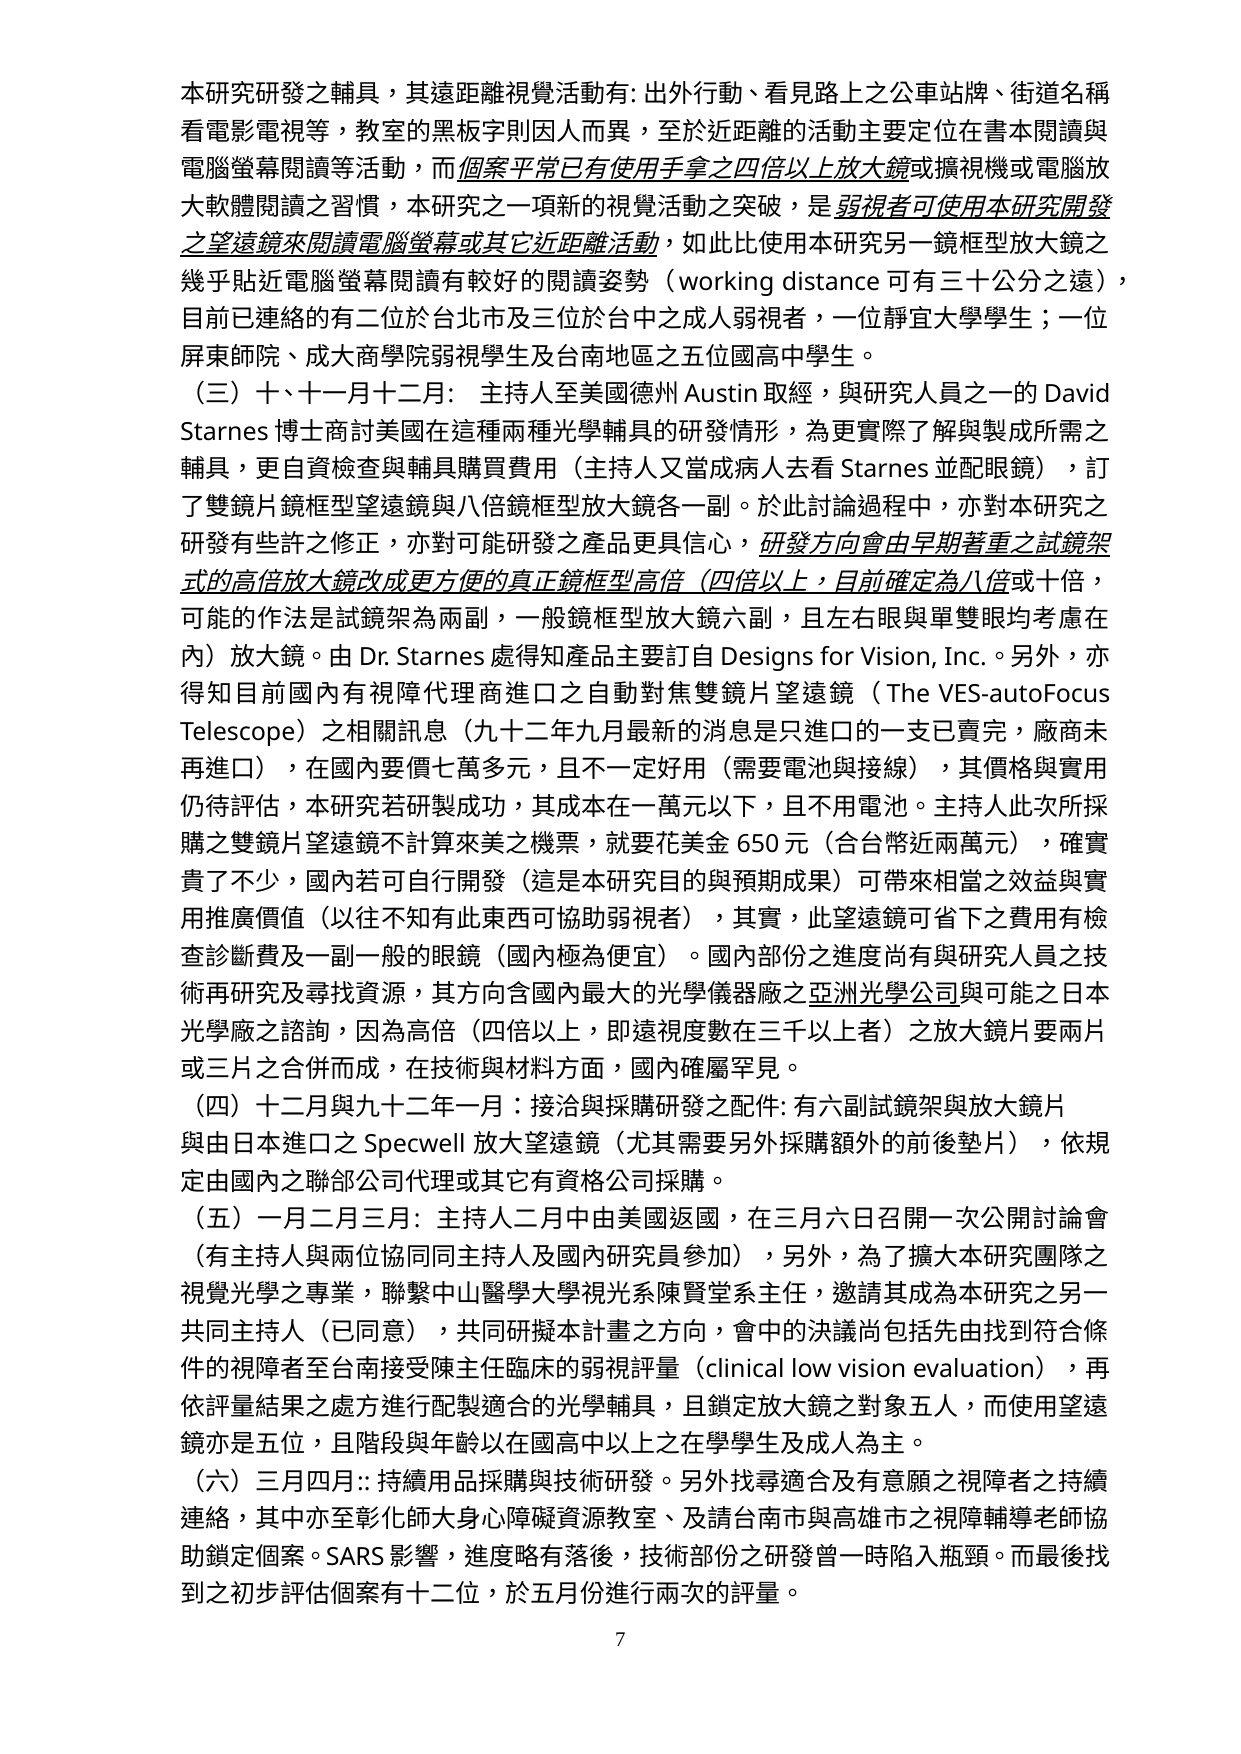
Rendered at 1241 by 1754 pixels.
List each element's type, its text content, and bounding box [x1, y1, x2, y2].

text 與由日本進口之Specwell 放大望遠鏡（尤其需要另外採購額外的前後墊片），依規定由國內之聯郃公司代理或其它有資格公司採購。 [180, 1123, 1110, 1198]
text （六）三月四月:: 持續用品採購與技術研發。另外找尋適合及有意願之視障者之持續連絡，其中亦至彰化師大身心障礙資源教室、及請台南市與高雄市之視障輔導老師協助鎖定個案。SARS影響，進度略有落後，技術部份之研發曾一時陷入瓶頸。而最後找到之初步評估個案有十二位，於五月份進行兩次的評量。 [180, 1461, 1110, 1611]
text （二）九月十月: 由家長團體、大專資源教室輔導老師、國高中視障巡迴輔導老師等來源， 找尋可能符合條件之個案：其條件為具有使用遠距離與近距離之光學輔具之生活與學習上之需求，且望遠鏡之倍數僅在二至四倍範圍之協助範圍，超過此倍數則非本研究研發之輔具，其遠距離視覺活動有: 出外行動、看見路上之公車站牌、街道名稱、看電影電視等，教室的黑板字則因人而異，至於近距離的活動主要定位在書本閱讀與電腦螢幕閱讀等活動，而個案平常已有使用手拿之四倍以上放大鏡或擴視機或電腦放大軟體閱讀之習慣，本研究之一項新的視覺活動之突破，是弱視者可使用本研究開發之望遠鏡來閱讀電腦螢幕或其它近距離活動，如此比使用本研究另一鏡框型放大鏡之幾乎貼近電腦螢幕閱讀有較好的閱讀姿勢（working distance可有三十公分之遠），目前已連絡的有二位於台北市及三位於台中之成人弱視者，一位靜宜大學學生；一位屏東師院、成大商學院弱視學生及台南地區之五位國高中學生。 [180, 73, 1110, 373]
text （三）十、十一月十二月: 主持人至美國德州Austin取經，與研究人員之一的David Starnes博士商討美國在這種兩種光學輔具的研發情形，為更實際了解與製成所需之輔具，更自資檢查與輔具購買費用（主持人又當成病人去看Starnes並配眼鏡），訂了雙鏡片鏡框型望遠鏡與八倍鏡框型放大鏡各一副。於此討論過程中，亦對本研究之研發有些許之修正，亦對可能研發之產品更具信心，研發方向會由早期著重之試鏡架式的高倍放大鏡改成更方便的真正鏡框型高倍（四倍以上，目前確定為八倍或十倍，可能的作法是試鏡架為兩副，一般鏡框型放大鏡六副，且左右眼與單雙眼均考慮在內）放大鏡。由Dr. Starnes處得知產品主要訂自Designs for Vision, Inc.。另外，亦得知目前國內有視障代理商進口之自動對焦雙鏡片望遠鏡（The VES-autoFocus Telescope）之相關訊息（九十二年九月最新的消息是只進口的一支已賣完，廠商未再進口），在國內要價七萬多元，且不一定好用（需要電池與接線），其價格與實用仍待評估，本研究若研製成功，其成本在一萬元以下，且不用電池。主持人此次所採購之雙鏡片望遠鏡不計算來美之機票，就要花美金650元（合台幣近兩萬元），確實貴了不少，國內若可自行開發（這是本研究目的與預期成果）可帶來相當之效益與實用推廣價值（以往不知有此東西可協助弱視者），其實，此望遠鏡可省下之費用有檢查診斷費及一副一般的眼鏡（國內極為便宜）。國內部份之進度尚有與研究人員之技術再研究及尋找資源，其方向含國內最大的光學儀器廠之亞洲光學公司與可能之日本光學廠之諮詢，因為高倍（四倍以上，即遠視度數在三千以上者）之放大鏡片要兩片或三片之合併而成，在技術與材料方面，國內確屬罕見。 [180, 373, 1110, 1086]
text （四）十二月與九十二年一月：接洽與採購研發之配件: 有六副試鏡架與放大鏡片 [180, 1086, 1110, 1123]
text （五）一月二月三月: 主持人二月中由美國返國，在三月六日召開一次公開討論會（有主持人與兩位協同同主持人及國內研究員參加），另外，為了擴大本研究團隊之視覺光學之專業，聯繫中山醫學大學視光系陳賢堂系主任，邀請其成為本研究之另一共同主持人（已同意），共同研擬本計畫之方向，會中的決議尚包括先由找到符合條件的視障者至台南接受陳主任臨床的弱視評量（clinical low vision evaluation），再依評量結果之處方進行配製適合的光學輔具，且鎖定放大鏡之對象五人，而使用望遠鏡亦是五位，且階段與年齡以在國高中以上之在學學生及成人為主。 [180, 1198, 1110, 1461]
